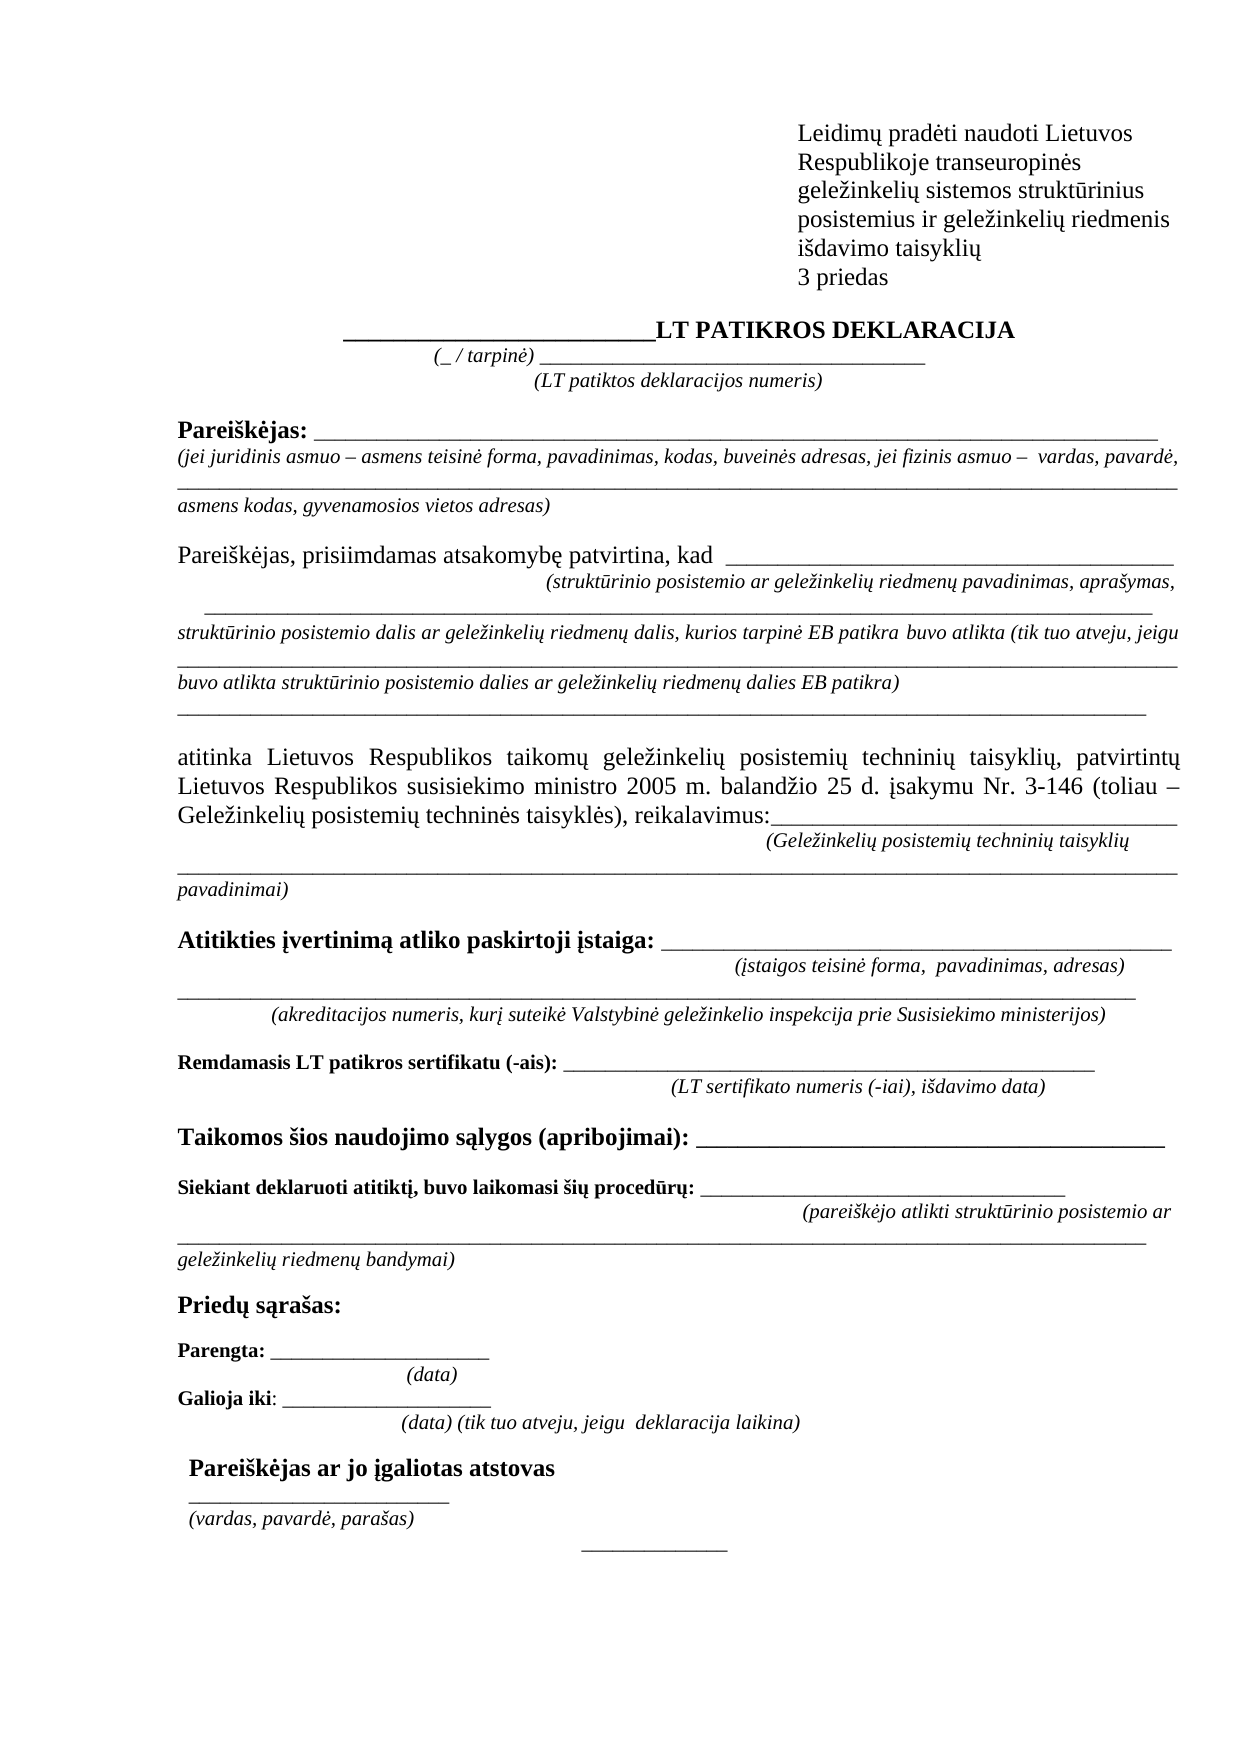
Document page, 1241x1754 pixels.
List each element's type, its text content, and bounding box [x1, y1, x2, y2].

text pavadinimai) [177, 877, 1181, 901]
text (akreditacijos numeris, kurį suteikė Valstybinė geležinkelio inspekcija prie Susisiekimo ministerijos) [177, 1002, 1181, 1026]
text Pareiškėjas: _________________________________________________________________________________ [177, 416, 1181, 444]
text Taikomos šios naudojimo sąlygos (apribojimai): _____________________________________________ [177, 1122, 1181, 1151]
text (pareiškėjo atlikti struktūrinio posistemio ar [177, 1199, 1181, 1223]
text Pareiškėjas, prisiimdamas atsakomybę patvirtina, kad ___________________________________________ [177, 541, 1181, 569]
text _________________________LT patikros deklaracija [177, 315, 1181, 343]
text geležinkelių riedmenų bandymai) [177, 1247, 1181, 1271]
text ____________________________________________________________________________________________ [177, 977, 1181, 1002]
text (data) [177, 1362, 1181, 1386]
table_header [1134, 1454, 1240, 1554]
text ________________________________________________________________________________________________asmens kodas, gyvenamosios vietos adresas) [177, 468, 1181, 517]
text _____________________________________________________________________________________________ [177, 694, 1181, 718]
text struktūrinio posistemio dalis ar geležinkelių riedmenų dalis, kurios tarpinė EB patikra buvo atlikta (tik tuo atveju, jeigu ________________________________________________________________________________________________buvo atlikta struktūrinio posistemio dalies ar geležinkelių riedmenų dalies EB patikra) [177, 617, 1181, 694]
text Remdamasis LT patikros sertifikatu (-ais): ___________________________________________________ [177, 1050, 1181, 1074]
text atitinka Lietuvos Respublikos taikomų geležinkelių posistemių techninių taisyklių, patvirtintų Lietuvos Respublikos susisiekimo ministro 2005 m. balandžio 25 d. įsakymu Nr. 3-146 (toliau – Geležinkelių posistemių techninės taisyklės), reikalavimus:_______________________________________ [177, 742, 1181, 828]
text 3 priedas [797, 262, 1181, 291]
table_header Pareiškėjas ar jo įgaliotas atstovas _________________________ (vardas, pavardė, parašas) ______________ [177, 1454, 1133, 1554]
text Leidimų pradėti naudoti Lietuvos Respublikoje transeuropinės geležinkelių sistemos struktūrinius posistemius ir geležinkelių riedmenis išdavimo taisyklių [797, 118, 1181, 262]
text _____________________________________________________________________________________________ [177, 1223, 1181, 1247]
text (_ / tarpinė) _____________________________________ [177, 343, 1181, 367]
text (data) (tik tuo atveju, jeigu deklaracija laikina) [177, 1410, 1181, 1434]
text Priedų sąrašas: [177, 1290, 1181, 1319]
text Parengta: _____________________ [177, 1338, 1181, 1362]
text ___________________________________________________________________________________________ [177, 593, 1181, 617]
text Siekiant deklaruoti atitiktį, buvo laikomasi šių procedūrų: ___________________________________ [177, 1175, 1181, 1199]
text (struktūrinio posistemio ar geležinkelių riedmenų pavadinimas, aprašymas, [177, 569, 1181, 593]
text (Geležinkelių posistemių techninių taisyklių [177, 828, 1181, 852]
text ________________________________________________________________________________________________ [177, 852, 1181, 877]
text (LT patiktos deklaracijos numeris) [177, 367, 1181, 392]
text Galioja iki: ____________________ [177, 1386, 1181, 1410]
text (jei juridinis asmuo – asmens teisinė forma, pavadinimas, kodas, buveinės adresas, jei fizinis asmuo – vardas, pavardė, [177, 444, 1181, 468]
text (įstaigos teisinė forma, pavadinimas, adresas) [177, 953, 1181, 977]
text (LT sertifikato numeris (-iai), išdavimo data) [582, 1074, 1181, 1098]
text Atitikties įvertinimą atliko paskirtoji įstaiga: _________________________________________________ [177, 925, 1181, 953]
